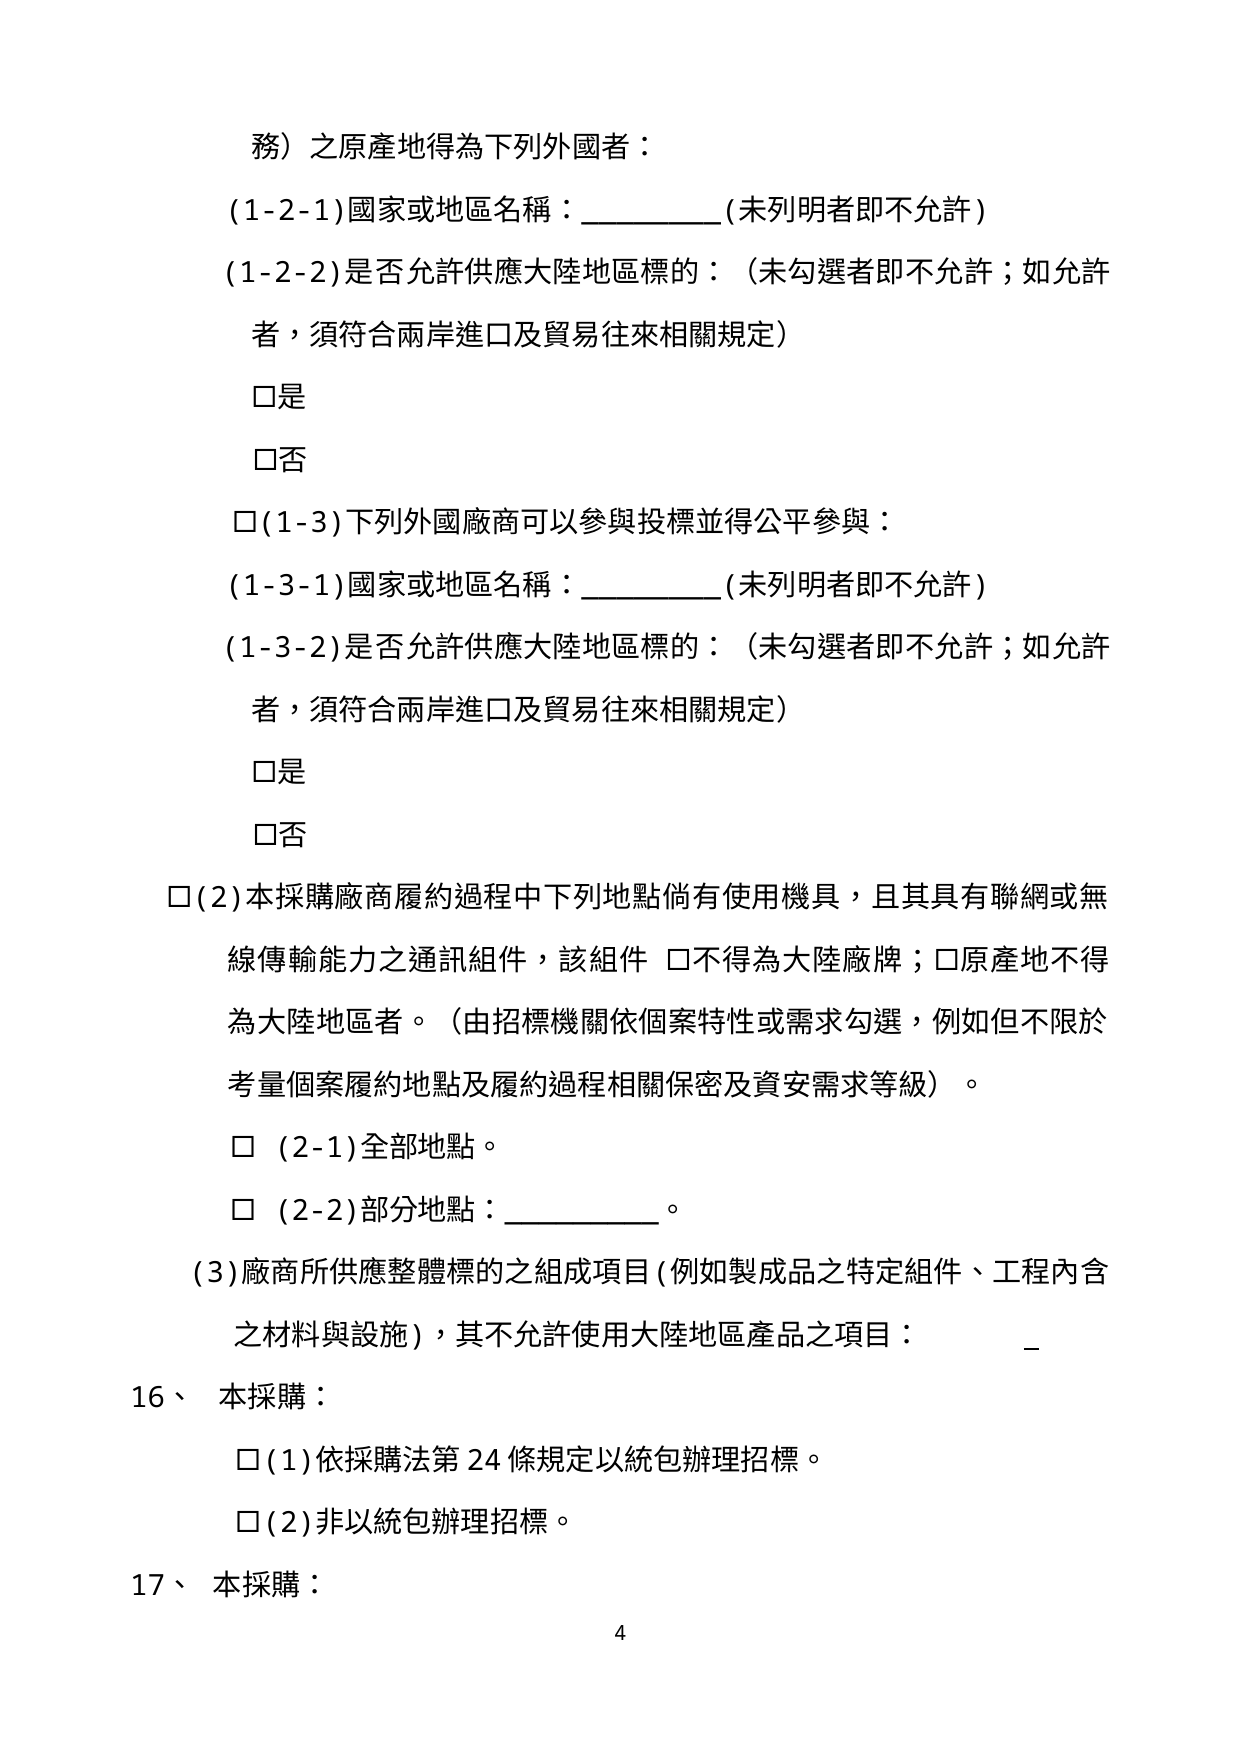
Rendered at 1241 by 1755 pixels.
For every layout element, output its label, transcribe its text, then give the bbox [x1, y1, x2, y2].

text (2)非以統包辦理招標。 [130, 1478, 1110, 1541]
text (1-2-2)是否允許供應大陸地區標的：（未勾選者即不允許；如允許者，須符合兩岸進口及貿易往來相關規定） [221, 228, 1110, 353]
list 本採購： [130, 1541, 1110, 1603]
text 是 [251, 353, 1110, 416]
text (1-2-1)國家或地區名稱：________(未列明者即不允許) [225, 166, 1110, 228]
text (1-3)下列外國廠商可以參與投標並得公平參與： [130, 478, 1110, 541]
text  (2-1)全部地點。 [230, 1103, 1110, 1166]
list 本採購： [130, 1353, 1110, 1416]
text (2)本採購廠商履約過程中下列地點倘有使用機具，且其具有聯網或無線傳輸能力之通訊組件，該組件 不得為大陸廠牌；原產地不得為大陸地區者。（由招標機關依個案特性或需求勾選，例如但不限於考量個案履約地點及履約過程相關保密及資安需求等級）。 [130, 853, 1110, 1103]
text (3)廠商所供應整體標的之組成項目(例如製成品之特定組件、工程內含之材料與設施)，其不允許使用大陸地區產品之項目： [189, 1228, 1110, 1353]
text 是 [251, 728, 1110, 791]
text (1-3-2)是否允許供應大陸地區標的：（未勾選者即不允許；如允許者，須符合兩岸進口及貿易往來相關規定） [221, 603, 1110, 728]
text 務）之原產地得為下列外國者： [225, 103, 1110, 166]
text (1-3-1)國家或地區名稱：________(未列明者即不允許) [225, 541, 1110, 603]
text 否 [242, 416, 1110, 478]
text  (2-2)部分地點：_________。 [230, 1166, 1110, 1228]
text 否 [242, 791, 1110, 853]
text (1)依採購法第24條規定以統包辦理招標。 [130, 1416, 1110, 1478]
